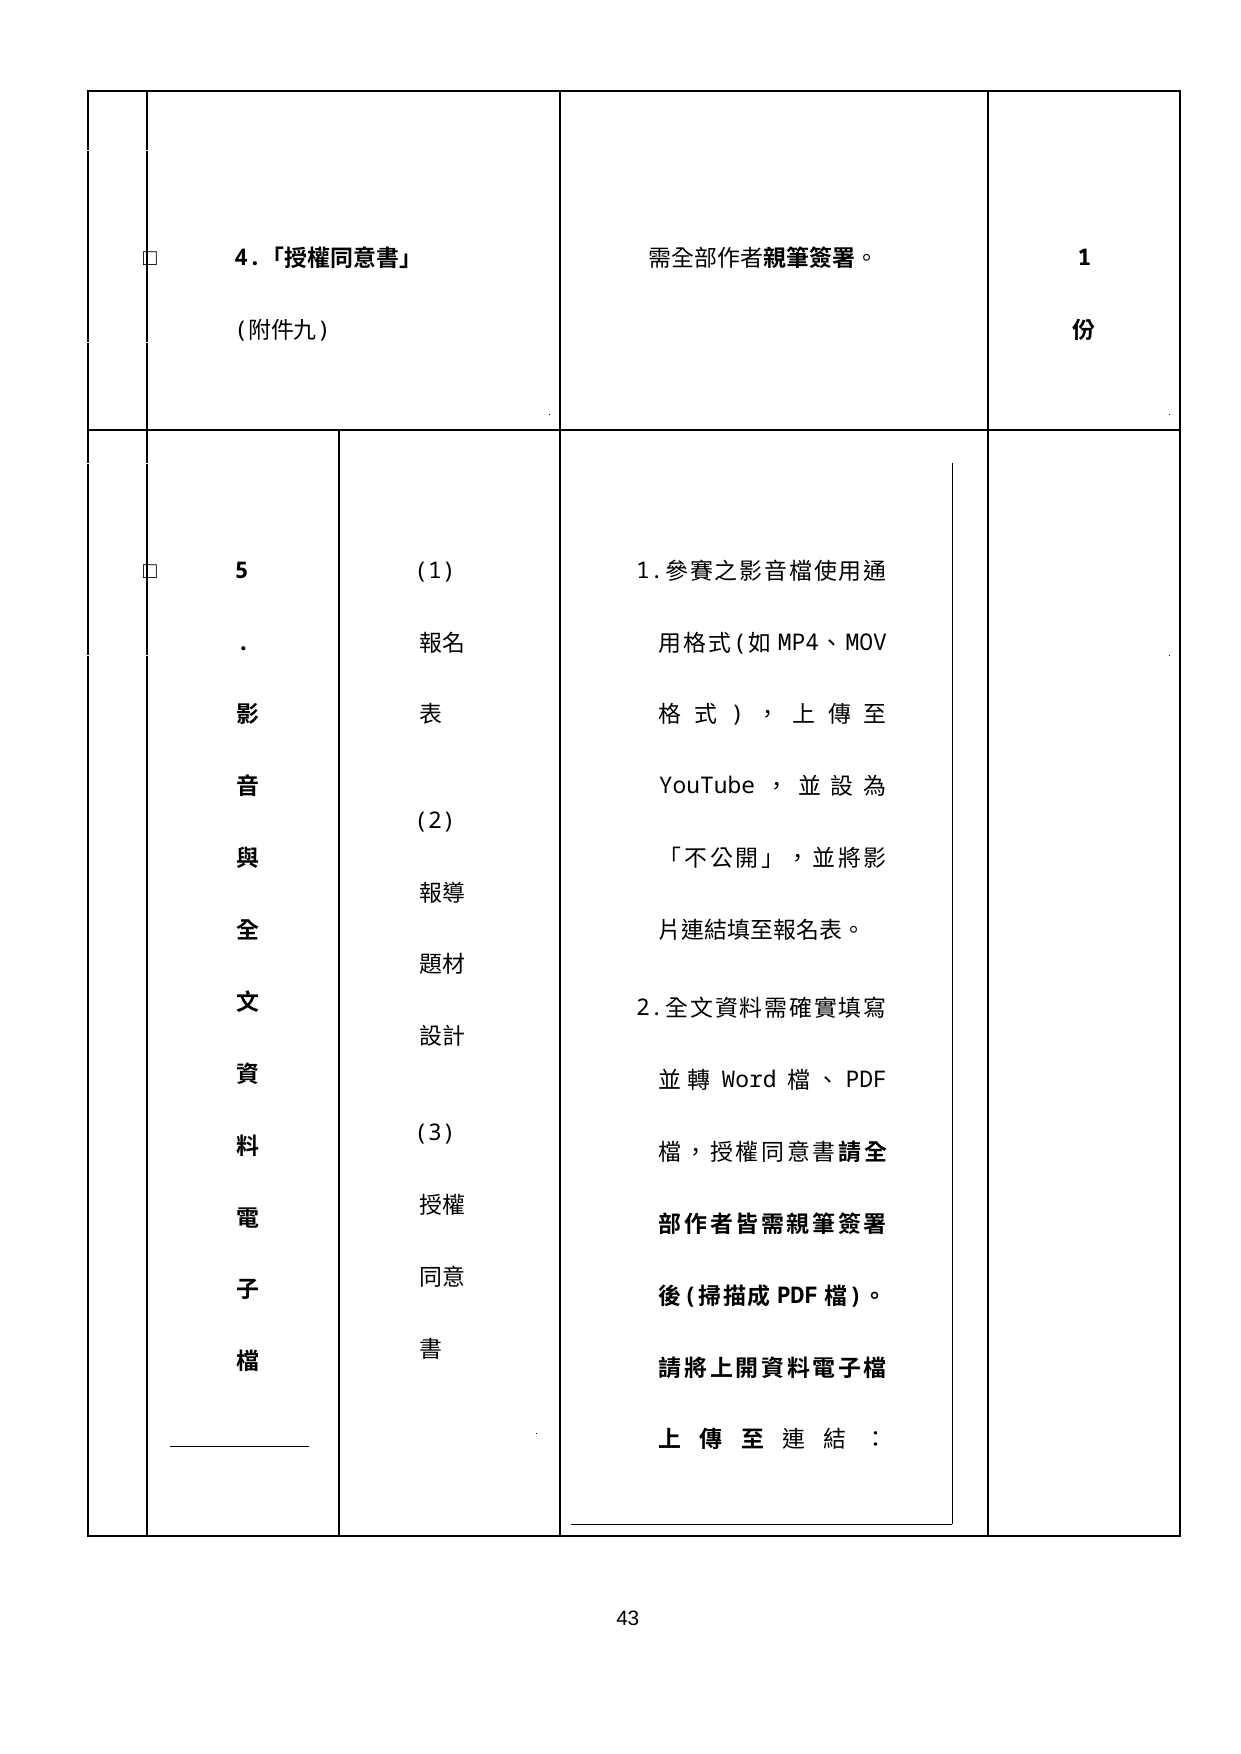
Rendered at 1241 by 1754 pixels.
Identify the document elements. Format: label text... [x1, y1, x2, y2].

table_cell (1) 報名表 (2) 報導題材設計 (3) 授權同意書 [340, 431, 559, 1535]
table_cell □ [89, 92, 146, 150]
table_cell 5.影音與全文資料電子檔 [148, 431, 338, 1535]
table_cell □ [89, 464, 146, 655]
table_cell □ [89, 151, 146, 342]
table_cell 4.「授權同意書」 (附件九) [148, 92, 559, 429]
table_cell 5.影音與全文資料電子檔 [170, 464, 230, 655]
table_cell 1.參賽之影音檔使用通用格式(如MP4、MOV格式)，上傳至YouTube，並設為「不公開」，並將影片連結填至報名表。 2.全文資料需確實填寫並轉Word檔、PDF檔，授權同意書請全部作者皆需親筆簽署後(掃描成PDF檔)。請將上開資料電子檔上傳至連結： [561, 431, 987, 1535]
table_cell 5.影音與全文資料電子檔 [148, 464, 169, 655]
table_cell □ [89, 431, 146, 463]
table_cell 1份 [989, 92, 1179, 429]
table_cell 需全部作者親筆簽署。 [561, 92, 987, 429]
table_cell □ [89, 656, 146, 1535]
table_cell [989, 431, 1179, 1535]
table_cell □ [89, 343, 146, 429]
table_cell 5.影音與全文資料電子檔 [170, 464, 308, 1445]
